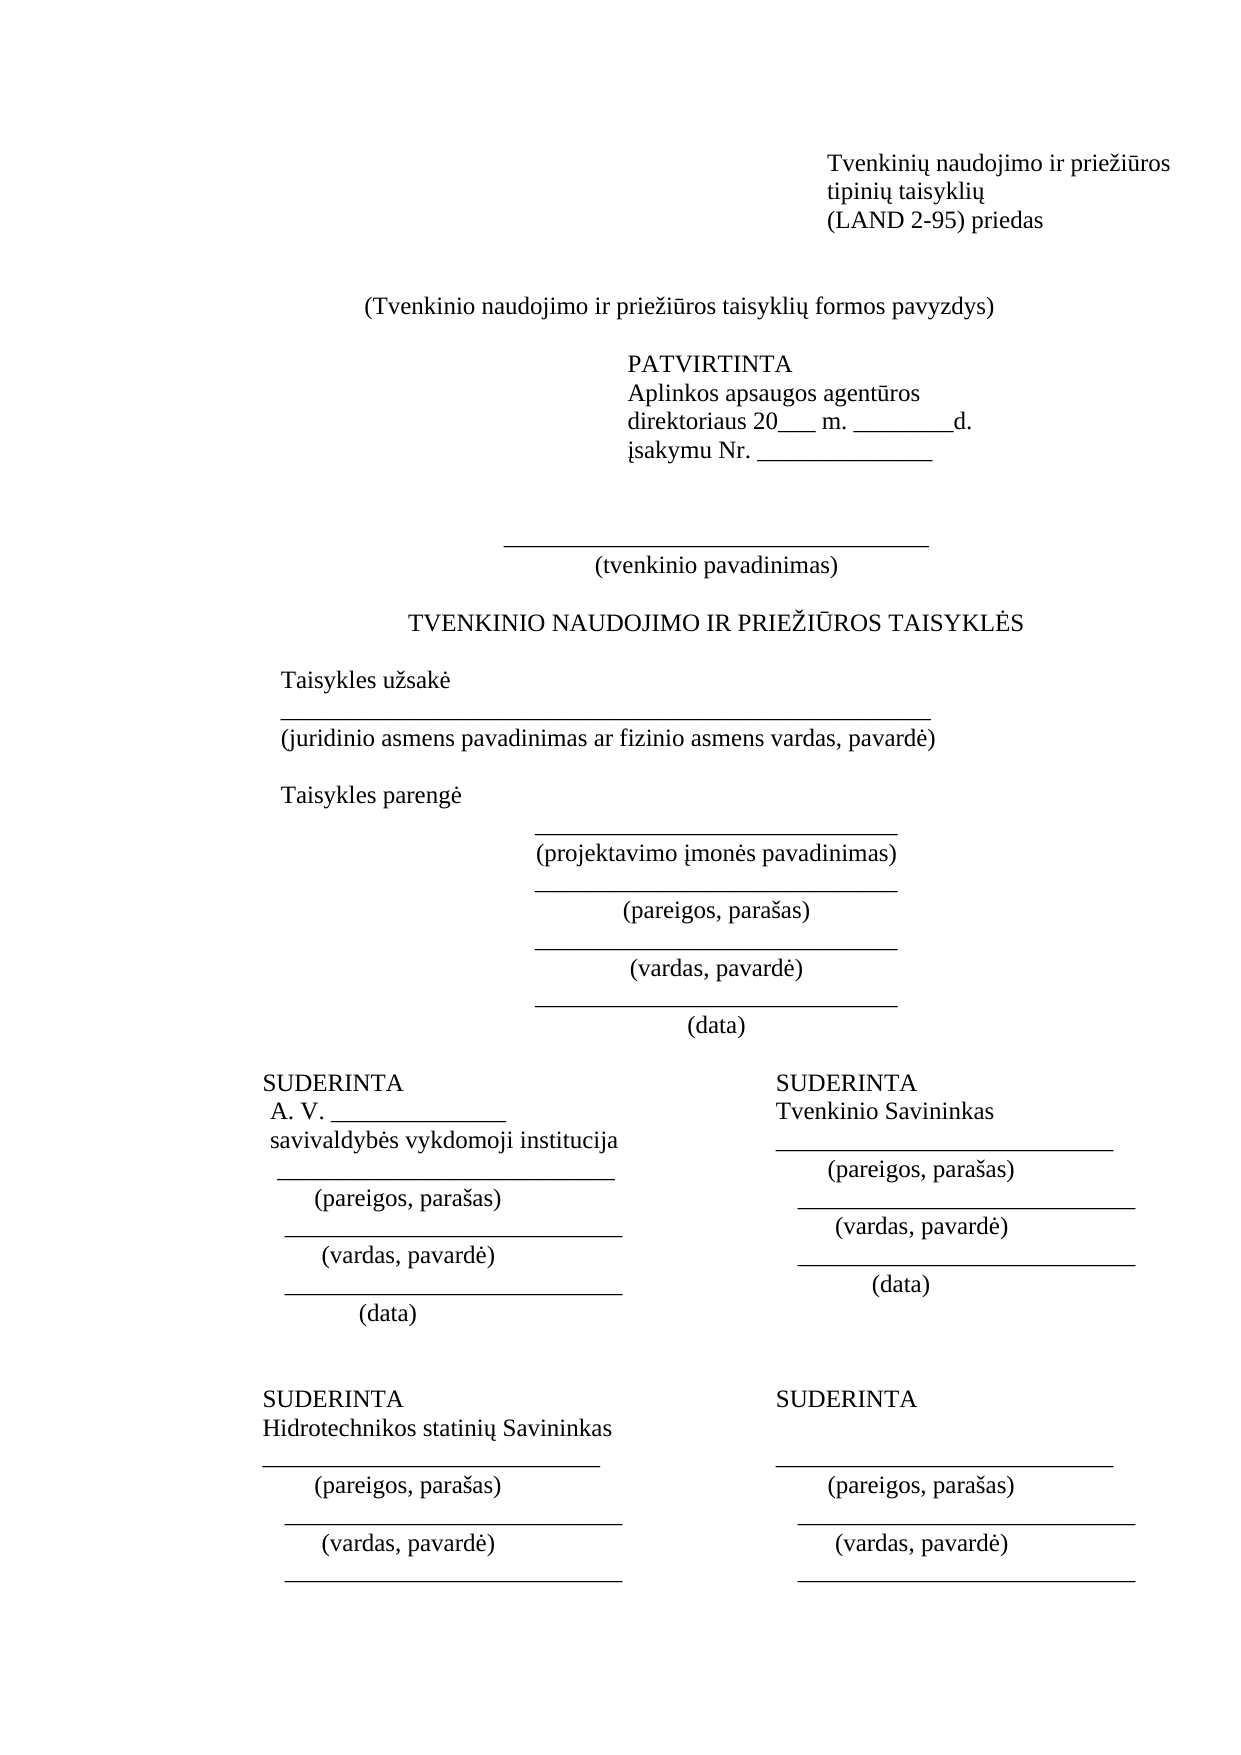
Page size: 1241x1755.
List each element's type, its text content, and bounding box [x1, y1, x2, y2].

text direktoriaus 20___ m. ________d. [177, 406, 1181, 435]
text Tvenkinių naudojimo ir priežiūros tipinių taisyklių [827, 148, 1181, 205]
text (data) [177, 1010, 1181, 1039]
text (LAND 2-95) priedas [827, 205, 1181, 234]
text ____________________________________________________ [177, 694, 1181, 723]
text Taisykles parengė [177, 780, 1181, 809]
table_header SUDERINTA Tvenkinio Savininkas ___________________________ (pareigos, parašas) ___________________________ (vardas, pavardė) ___________________________ (data) [690, 1068, 1204, 1384]
text įsakymu Nr. ______________ [177, 435, 1181, 464]
text (vardas, pavardė) [177, 953, 1181, 981]
text (projektavimo įmonės pavadinimas) [177, 838, 1181, 866]
text TVENKINIO NAUDOJIMO IR PRIEŽIŪROS TAISYKLĖS [177, 608, 1181, 636]
text _____________________________ [177, 924, 1181, 953]
text PATVIRTINTA [177, 349, 1181, 378]
text (pareigos, parašas) [177, 895, 1181, 924]
text _____________________________ [177, 809, 1181, 838]
table_cell SUDERINTA ___________________________ (pareigos, parašas) ___________________________ (vardas, pavardė) ___________________________ [690, 1384, 1204, 1585]
text Aplinkos apsaugos agentūros [177, 378, 1181, 406]
text _____________________________ [177, 981, 1181, 1010]
text _____________________________ [177, 866, 1181, 895]
text (tvenkinio pavadinimas) [177, 550, 1181, 579]
text (Tvenkinio naudojimo ir priežiūros taisyklių formos pavyzdys) [177, 291, 1181, 320]
text Taisykles užsakė [177, 665, 1181, 694]
text (juridinio asmens pavadinimas ar fizinio asmens vardas, pavardė) [177, 723, 1181, 751]
table_header SUDERINTA A. V. ______________ savivaldybės vykdomoji institucija ___________________________ (pareigos, parašas) ___________________________ (vardas, pavardė) ___________________________ (data) [177, 1068, 690, 1384]
table_cell SUDERINTA Hidrotechnikos statinių Savininkas ___________________________ (pareigos, parašas) ___________________________ (vardas, pavardė) ___________________________ [177, 1384, 690, 1585]
text __________________________________ [177, 521, 1181, 550]
